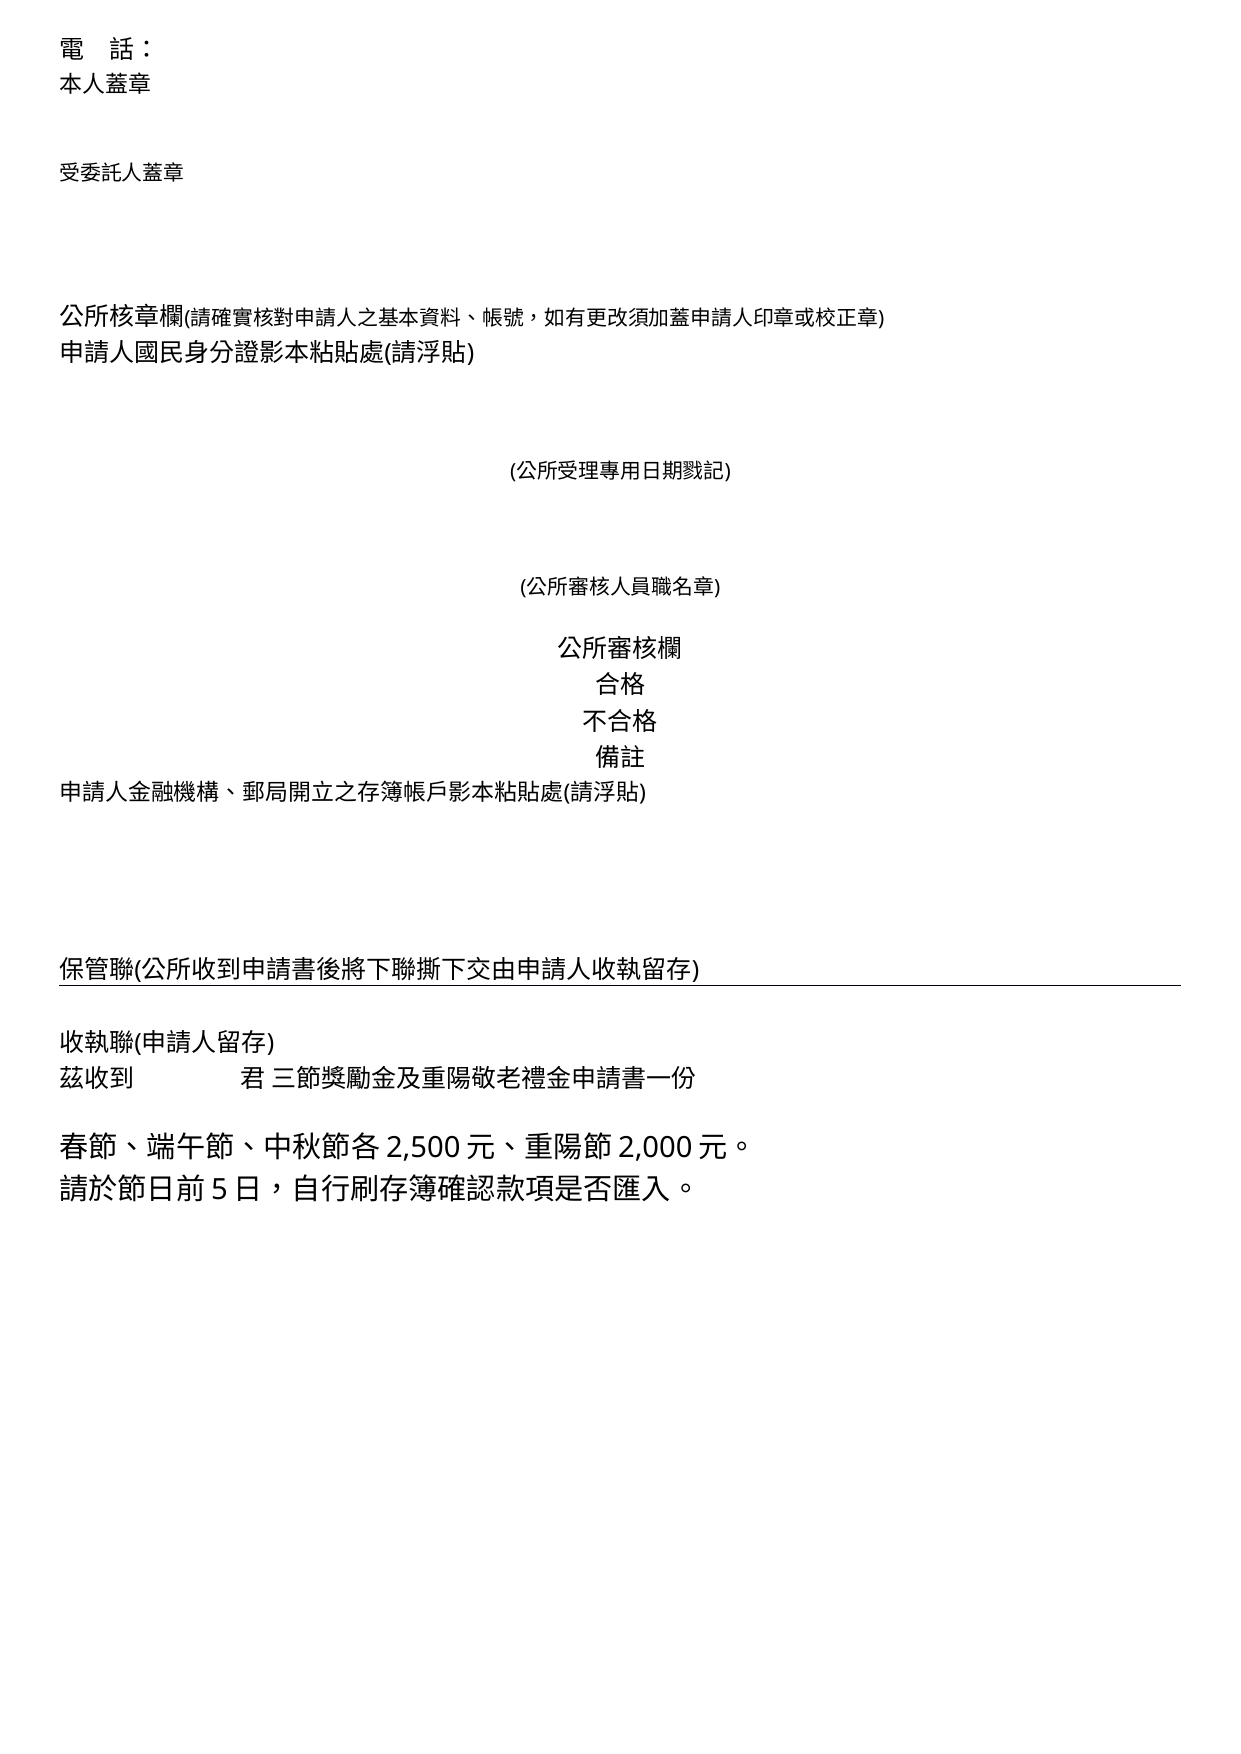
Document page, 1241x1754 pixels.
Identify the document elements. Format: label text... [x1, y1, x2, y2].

text 備註 [59, 737, 1181, 774]
text 不合格 [59, 701, 1181, 737]
text 保管聯(公所收到申請書後將下聯撕下交由申請人收執留存) [59, 949, 1181, 985]
text 電 話： [59, 29, 1181, 66]
text 茲收到 君 三節獎勵金及重陽敬老禮金申請書一份 [59, 1059, 1181, 1095]
text (公所審核人員職名章) [59, 570, 1181, 600]
text 公所核章欄(請確實核對申請人之基本資料、帳號，如有更改須加蓋申請人印章或校正章) [59, 296, 1181, 333]
text 春節、端午節、中秋節各2,500元、重陽節2,000元。 [59, 1123, 1181, 1166]
text 合格 [59, 665, 1181, 701]
text 請於節日前5日，自行刷存簿確認款項是否匯入。 [59, 1166, 1181, 1208]
text 公所審核欄 [59, 629, 1181, 665]
text 申請人金融機構、郵局開立之存簿帳戶影本粘貼處(請浮貼) [59, 774, 1181, 807]
text 收執聯(申請人留存) [59, 1023, 1181, 1059]
text (公所受理專用日期戮記) [59, 454, 1181, 484]
text 受委託人蓋章 [59, 156, 1181, 186]
text 申請人國民身分證影本粘貼處(請浮貼) [59, 333, 1181, 369]
text 本人蓋章 [59, 66, 1181, 99]
